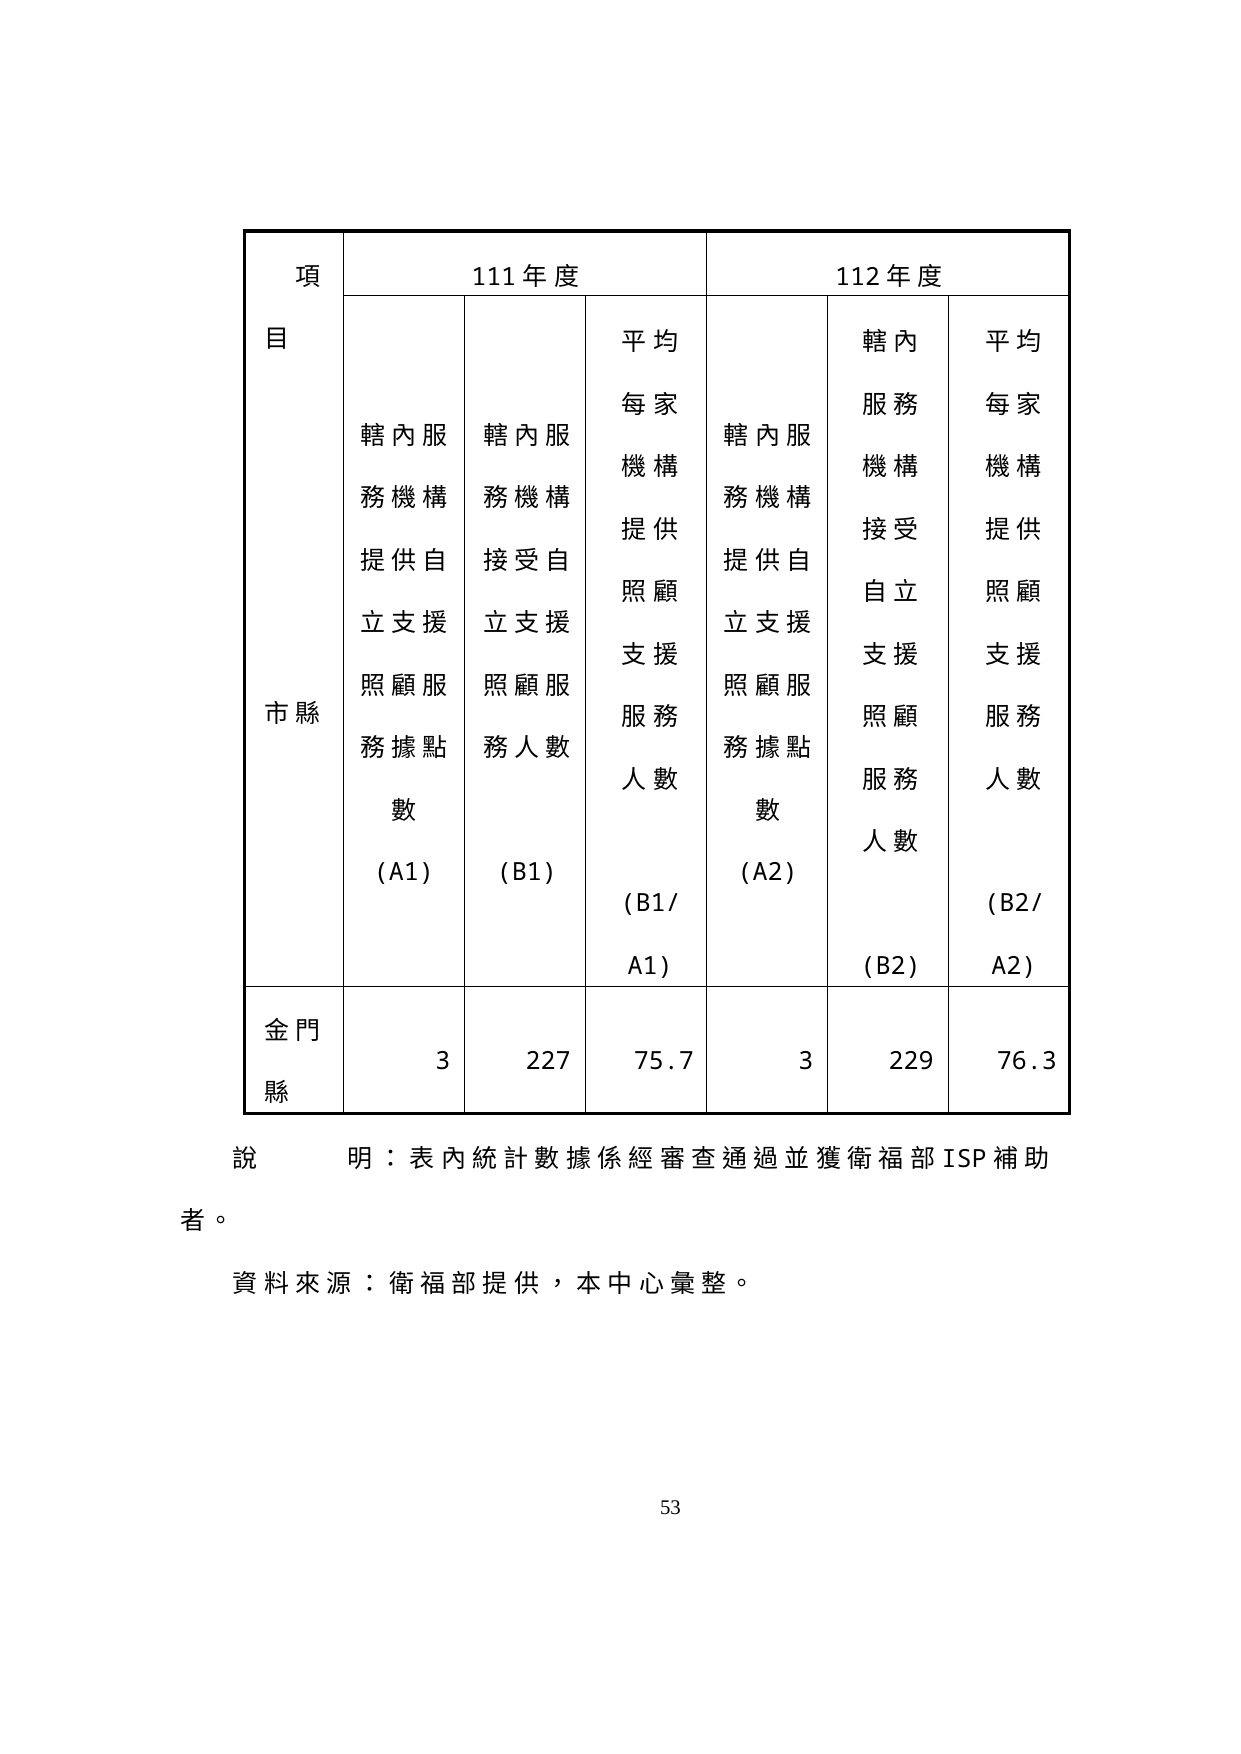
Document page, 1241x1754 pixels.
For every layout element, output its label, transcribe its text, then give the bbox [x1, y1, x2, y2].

table_cell 227 [465, 987, 585, 1112]
table_cell 平均每家機構提供照顧支援服務人數 (B2/A2) [949, 296, 1068, 986]
table_cell 229 [828, 987, 948, 1112]
table_header 112年度 [707, 233, 1068, 295]
table_cell 轄內服務機構接受自立支援照顧服務人數 (B2) [828, 296, 948, 986]
text 資料來源：衛福部提供，本中心彙整。 [177, 1240, 1063, 1302]
table_header 111年度 [344, 233, 706, 295]
table_cell 平均每家機構提供照顧支援服務人數 (B1/A1) [586, 296, 706, 986]
table_cell 3 [344, 987, 464, 1112]
table_cell 76.3 [949, 987, 1068, 1112]
table_cell 75.7 [586, 987, 706, 1112]
table_header 項目 市縣 [246, 233, 343, 986]
table_cell 轄內服務機構提供自立支援照顧服務據點數 (A1) [344, 296, 464, 986]
text 說 明：表內統計數據係經審查通過並獲衛福部ISP補助者。 [177, 1115, 1063, 1240]
table_cell 轄內服務機構提供自立支援照顧服務據點數 (A2) [707, 296, 827, 986]
table_cell 轄內服務機構接受自立支援照顧服務人數 (B1) [465, 296, 585, 986]
table_cell 金門縣 [246, 987, 343, 1112]
table_cell 3 [707, 987, 827, 1112]
